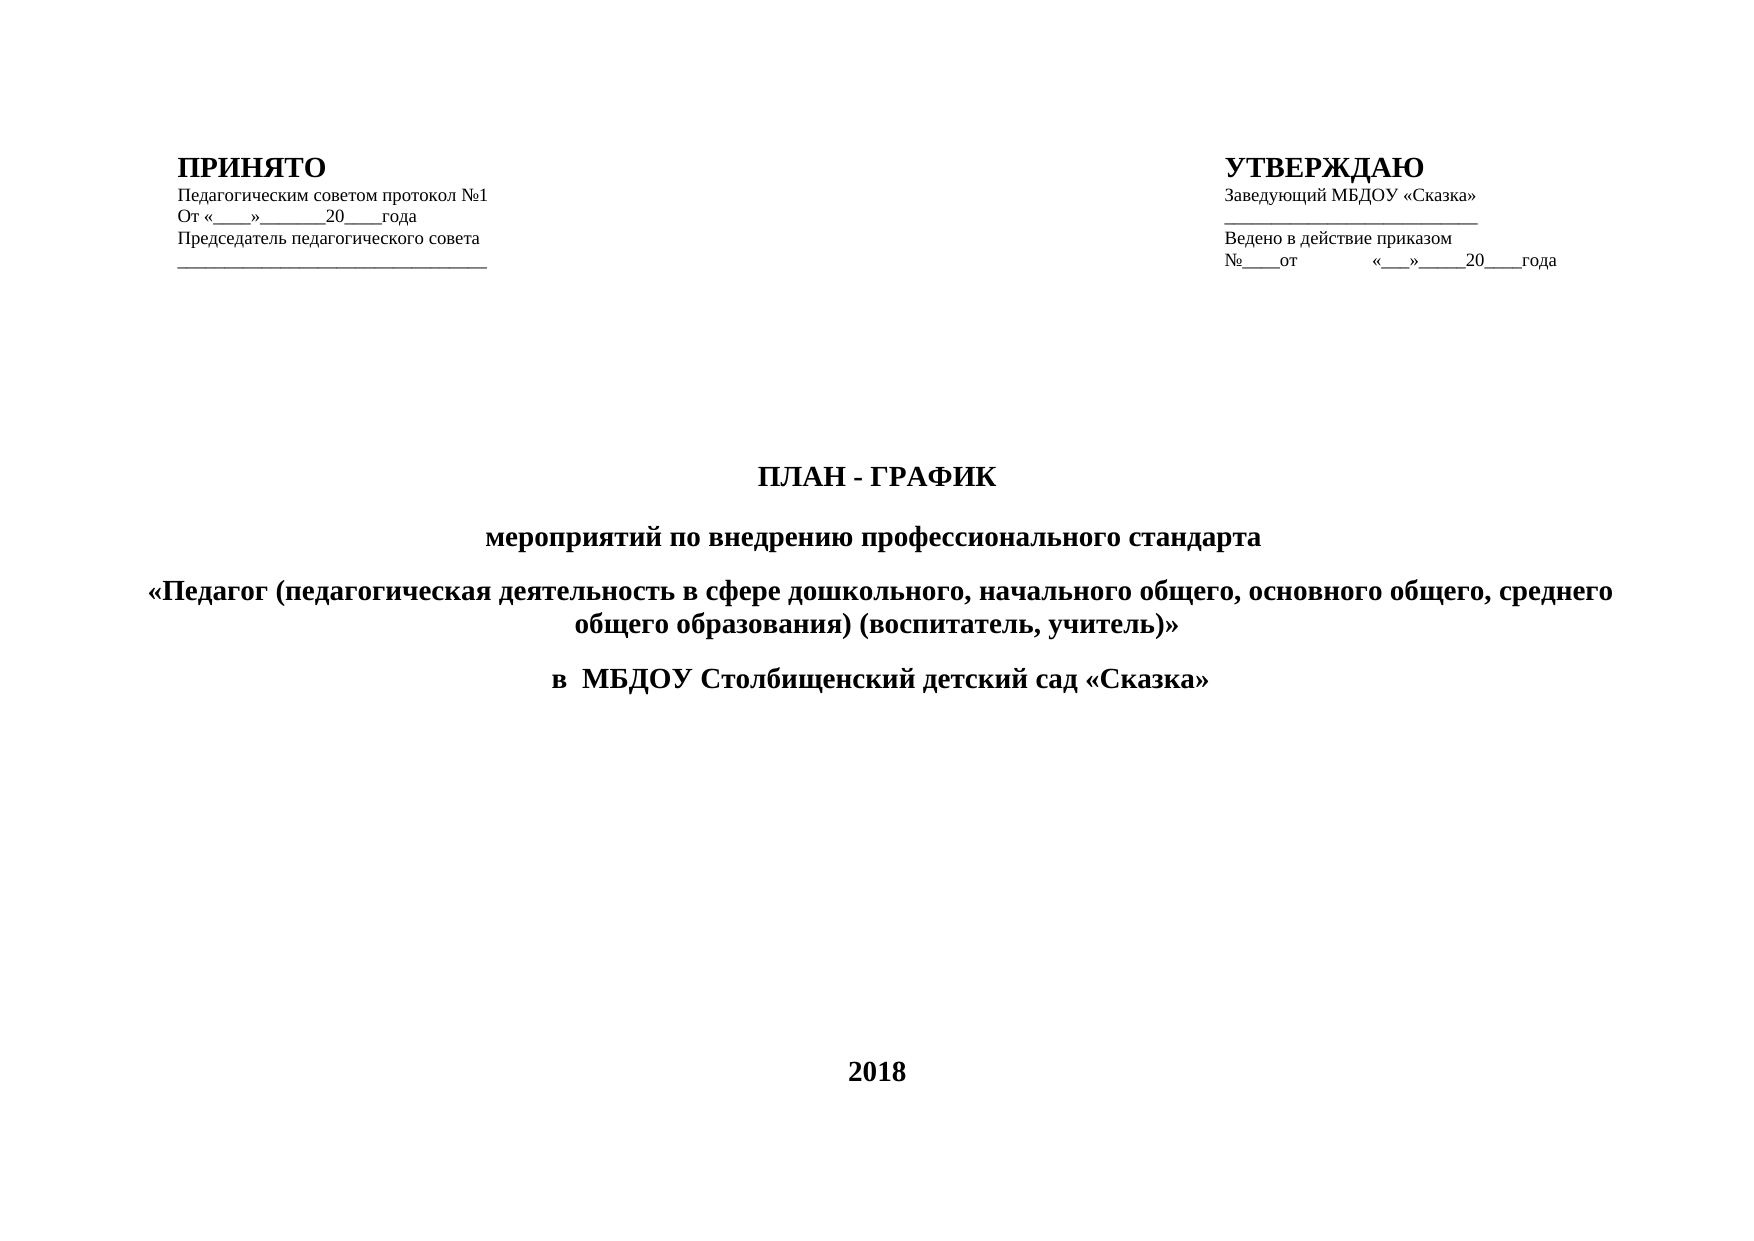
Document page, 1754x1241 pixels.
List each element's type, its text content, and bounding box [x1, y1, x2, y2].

subtitle _________________________________ №____от «___»_____20____года [133, 248, 1636, 270]
subtitle Председатель педагогического совета Ведено в действие приказом [133, 227, 1636, 248]
text мероприятий по внедрению профессионального стандарта [118, 519, 1636, 552]
subtitle ПРИНЯТО УТВЕРЖДАЮ [133, 150, 1636, 184]
text в МБДОУ Столбищенский детский сад «Сказка» [118, 661, 1636, 694]
subtitle От «____»_______20____года ___________________________ [133, 205, 1636, 227]
text «Педагог (педагогическая деятельность в сфере дошкольного, начального общего, основного общего, среднего общего образования) (воспитатель, учитель)» [118, 573, 1636, 640]
subtitle Педагогическим советом протокол №1 Заведующий МБДОУ «Сказка» [133, 184, 1636, 205]
text 2018 [118, 1054, 1636, 1087]
text ПЛАН - ГРАФИК [118, 459, 1636, 493]
